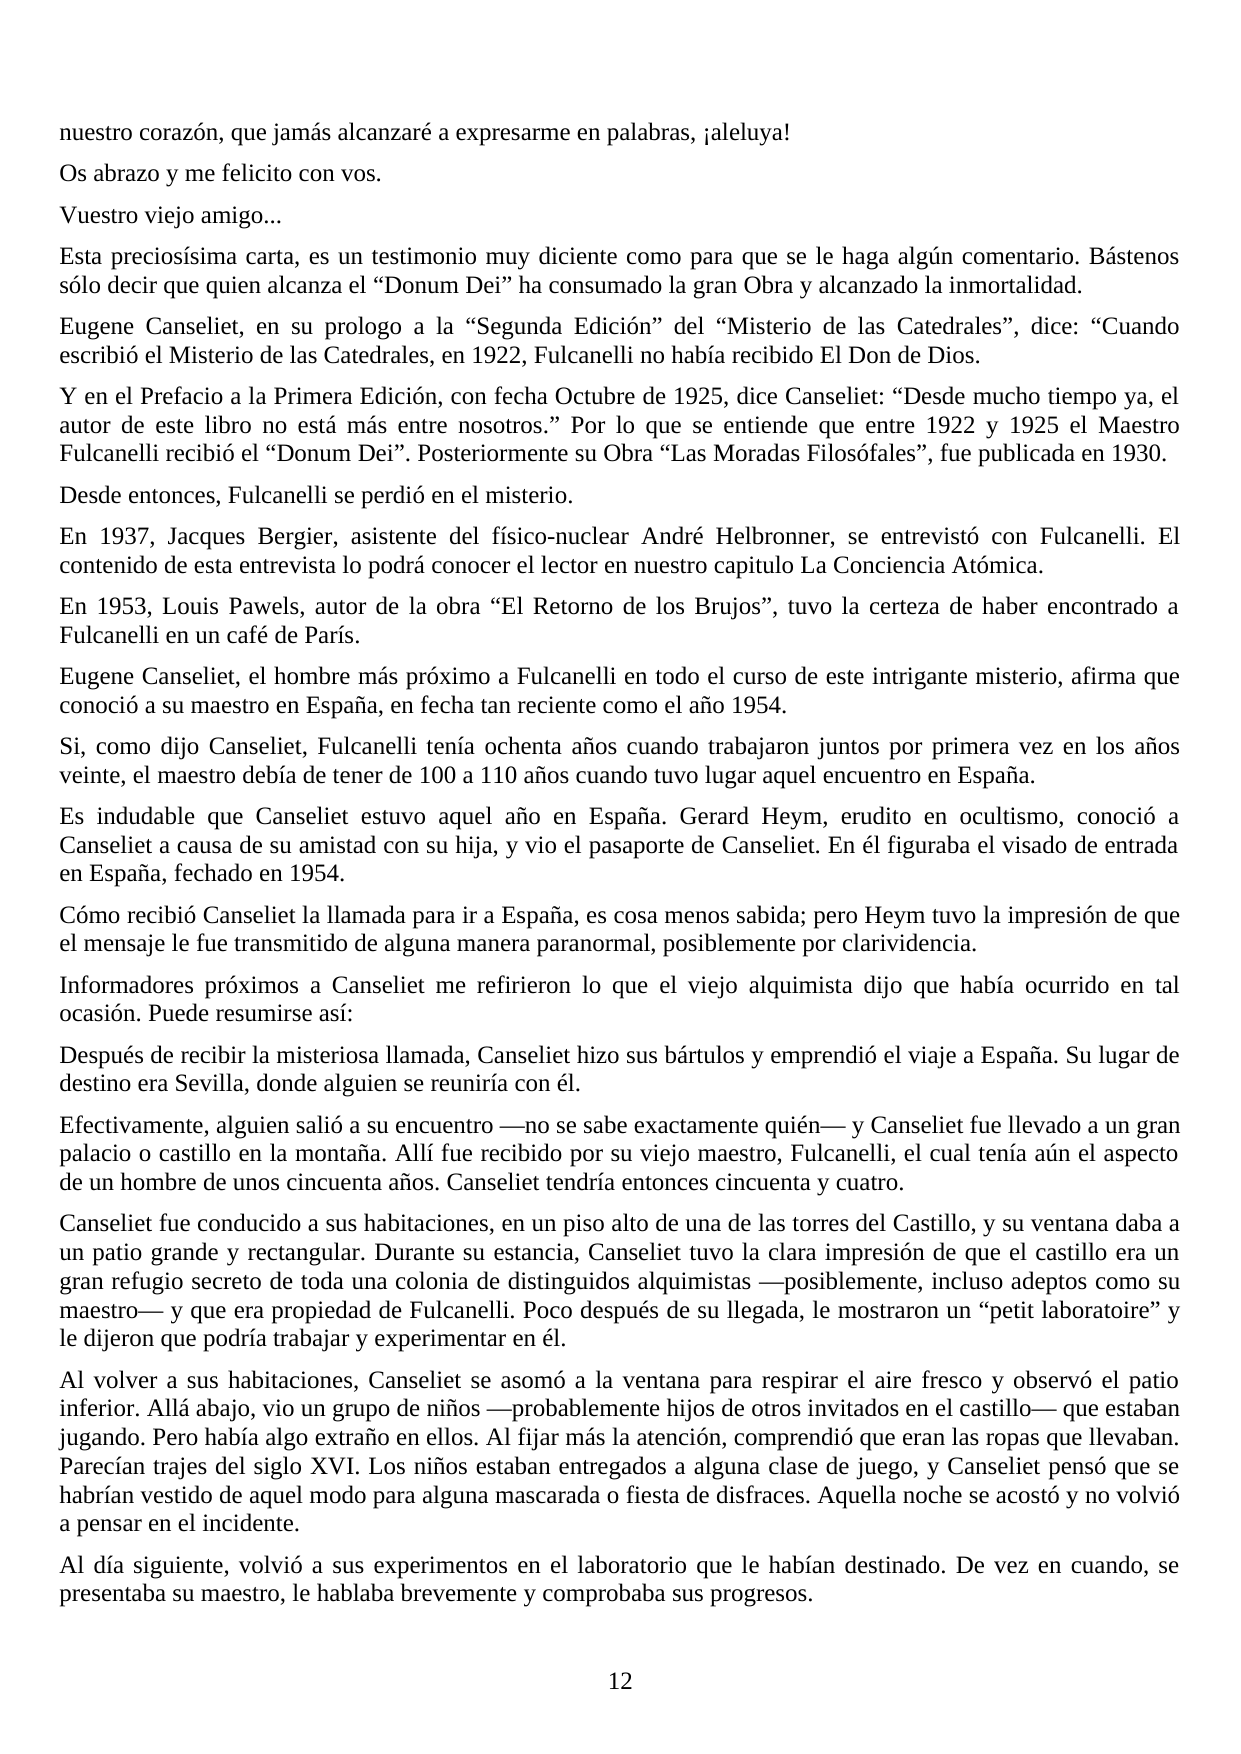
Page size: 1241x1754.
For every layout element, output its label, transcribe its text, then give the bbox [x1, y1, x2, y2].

text Cómo recibió Canseliet la llamada para ir a España, es cosa menos sabida; pero Heym tuvo la impresión de que el mensaje le fue transmitido de alguna manera paranormal, posiblemente por clarividencia. [59, 900, 1181, 957]
text Es indudable que Canseliet estuvo aquel año en España. Gerard Heym, erudito en ocultismo, conoció a Canseliet a causa de su amistad con su hija, y vio el pasaporte de Canseliet. En él figuraba el visado de entrada en España, fechado en 1954. [59, 801, 1181, 887]
text En 1953, Louis Pawels, autor de la obra “El Retorno de los Brujos”, tuvo la certeza de haber encontrado a Fulcanelli en un café de París. [59, 591, 1181, 648]
text Eugene Canseliet, el hombre más próximo a Fulcanelli en todo el curso de este intrigante misterio, afirma que conoció a su maestro en España, en fecha tan reciente como el año 1954. [59, 661, 1181, 718]
text En 1937, Jacques Bergier, asistente del físico-nuclear André Helbronner, se entrevistó con Fulcanelli. El contenido de esta entrevista lo podrá conocer el lector en nuestro capitulo La Conciencia Atómica. [59, 521, 1181, 578]
text Eugene Canseliet, en su prologo a la “Segunda Edición” del “Misterio de las Catedrales”, dice: “Cuando escribió el Misterio de las Catedrales, en 1922, Fulcanelli no había recibido El Don de Dios. [59, 311, 1181, 368]
text Informadores próximos a Canseliet me refirieron lo que el viejo alquimista dijo que había ocurrido en tal ocasión. Puede resumirse así: [59, 970, 1181, 1027]
text Esta preciosísima carta, es un testimonio muy diciente como para que se le haga algún comentario. Bástenos sólo decir que quien alcanza el “Donum Dei” ha consumado la gran Obra y alcanzado la inmortalidad. [59, 241, 1181, 298]
text Vuestro viejo amigo... [59, 200, 1181, 228]
text Os abrazo y me felicito con vos. [59, 158, 1181, 187]
text Canseliet fue conducido a sus habitaciones, en un piso alto de una de las torres del Castillo, y su ventana daba a un patio grande y rectangular. Durante su estancia, Canseliet tuvo la clara impresión de que el castillo era un gran refugio secreto de toda una colonia de distinguidos alquimistas —posiblemente, incluso adeptos como su maestro— y que era propiedad de Fulcanelli. Poco después de su llegada, le mostraron un “petit laboratoire” y le dijeron que podría trabajar y experimentar en él. [59, 1208, 1181, 1352]
text Efectivamente, alguien salió a su encuentro —no se sabe exactamente quién— y Canseliet fue llevado a un gran palacio o castillo en la montaña. Allí fue recibido por su viejo maestro, Fulcanelli, el cual tenía aún el aspecto de un hombre de unos cincuenta años. Canseliet tendría entonces cincuenta y cuatro. [59, 1110, 1181, 1196]
text Después de recibir la misteriosa llamada, Canseliet hizo sus bártulos y emprendió el viaje a España. Su lugar de destino era Sevilla, donde alguien se reuniría con él. [59, 1040, 1181, 1097]
text nuestro corazón, que jamás alcanzaré a expresarme en palabras, ¡aleluya! [59, 117, 1181, 146]
text Y en el Prefacio a la Primera Edición, con fecha Octubre de 1925, dice Canseliet: “Desde mucho tiempo ya, el autor de este libro no está más entre nosotros.” Por lo que se entiende que entre 1922 y 1925 el Maestro Fulcanelli recibió el “Donum Dei”. Posteriormente su Obra “Las Moradas Filosófales”, fue publicada en 1930. [59, 381, 1181, 467]
text Al día siguiente, volvió a sus experimentos en el laboratorio que le habían destinado. De vez en cuando, se presentaba su maestro, le hablaba brevemente y comprobaba sus progresos. [59, 1550, 1181, 1607]
text Al volver a sus habitaciones, Canseliet se asomó a la ventana para respirar el aire fresco y observó el patio inferior. Allá abajo, vio un grupo de niños —probablemente hijos de otros invitados en el castillo— que estaban jugando. Pero había algo extraño en ellos. Al fijar más la atención, comprendió que eran las ropas que llevaban. Parecían trajes del siglo XVI. Los niños estaban entregados a alguna clase de juego, y Canseliet pensó que se habrían vestido de aquel modo para alguna mascarada o fiesta de disfraces. Aquella noche se acostó y no volvió a pensar en el incidente. [59, 1365, 1181, 1537]
text Si, como dijo Canseliet, Fulcanelli tenía ochenta años cuando trabajaron juntos por primera vez en los años veinte, el maestro debía de tener de 100 a 110 años cuando tuvo lugar aquel encuentro en España. [59, 731, 1181, 788]
text Desde entonces, Fulcanelli se perdió en el misterio. [59, 480, 1181, 508]
